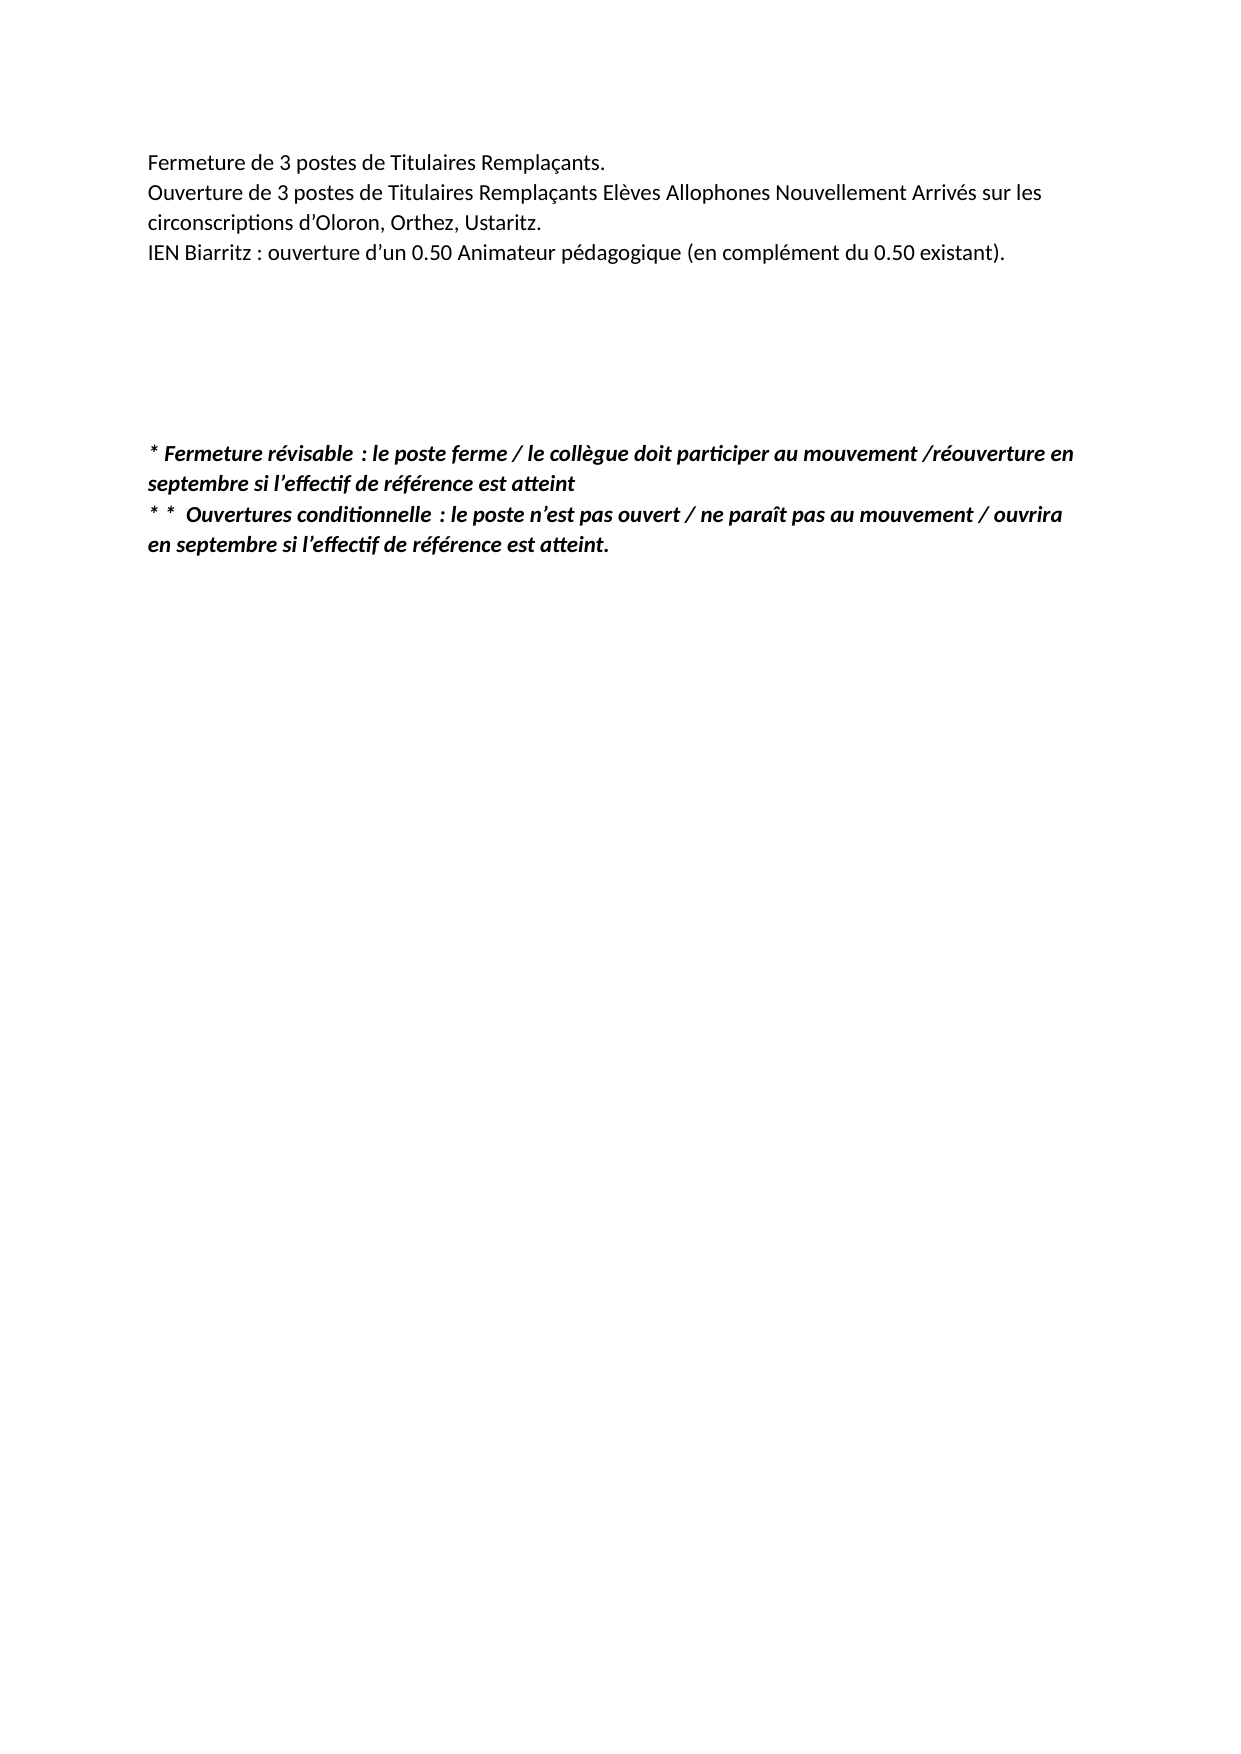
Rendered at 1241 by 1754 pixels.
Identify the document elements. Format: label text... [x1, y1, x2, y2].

text IEN Biarritz : ouverture d’un 0.50 Animateur pédagogique (en complément du 0.50 existant). [148, 238, 1093, 266]
text Ouverture de 3 postes de Titulaires Remplaçants Elèves Allophones Nouvellement Arrivés sur les circonscriptions d’Oloron, Orthez, Ustaritz. [148, 178, 1093, 236]
text Fermeture de 3 postes de Titulaires Remplaçants. [148, 148, 1093, 176]
text * Fermeture révisable : le poste ferme / le collègue doit participer au mouvement /réouverture en septembre si l’effectif de référence est atteint [148, 439, 1093, 497]
text * * Ouvertures conditionnelle : le poste n’est pas ouvert / ne paraît pas au mouvement / ouvrira en septembre si l’effectif de référence est atteint. [148, 500, 1093, 558]
